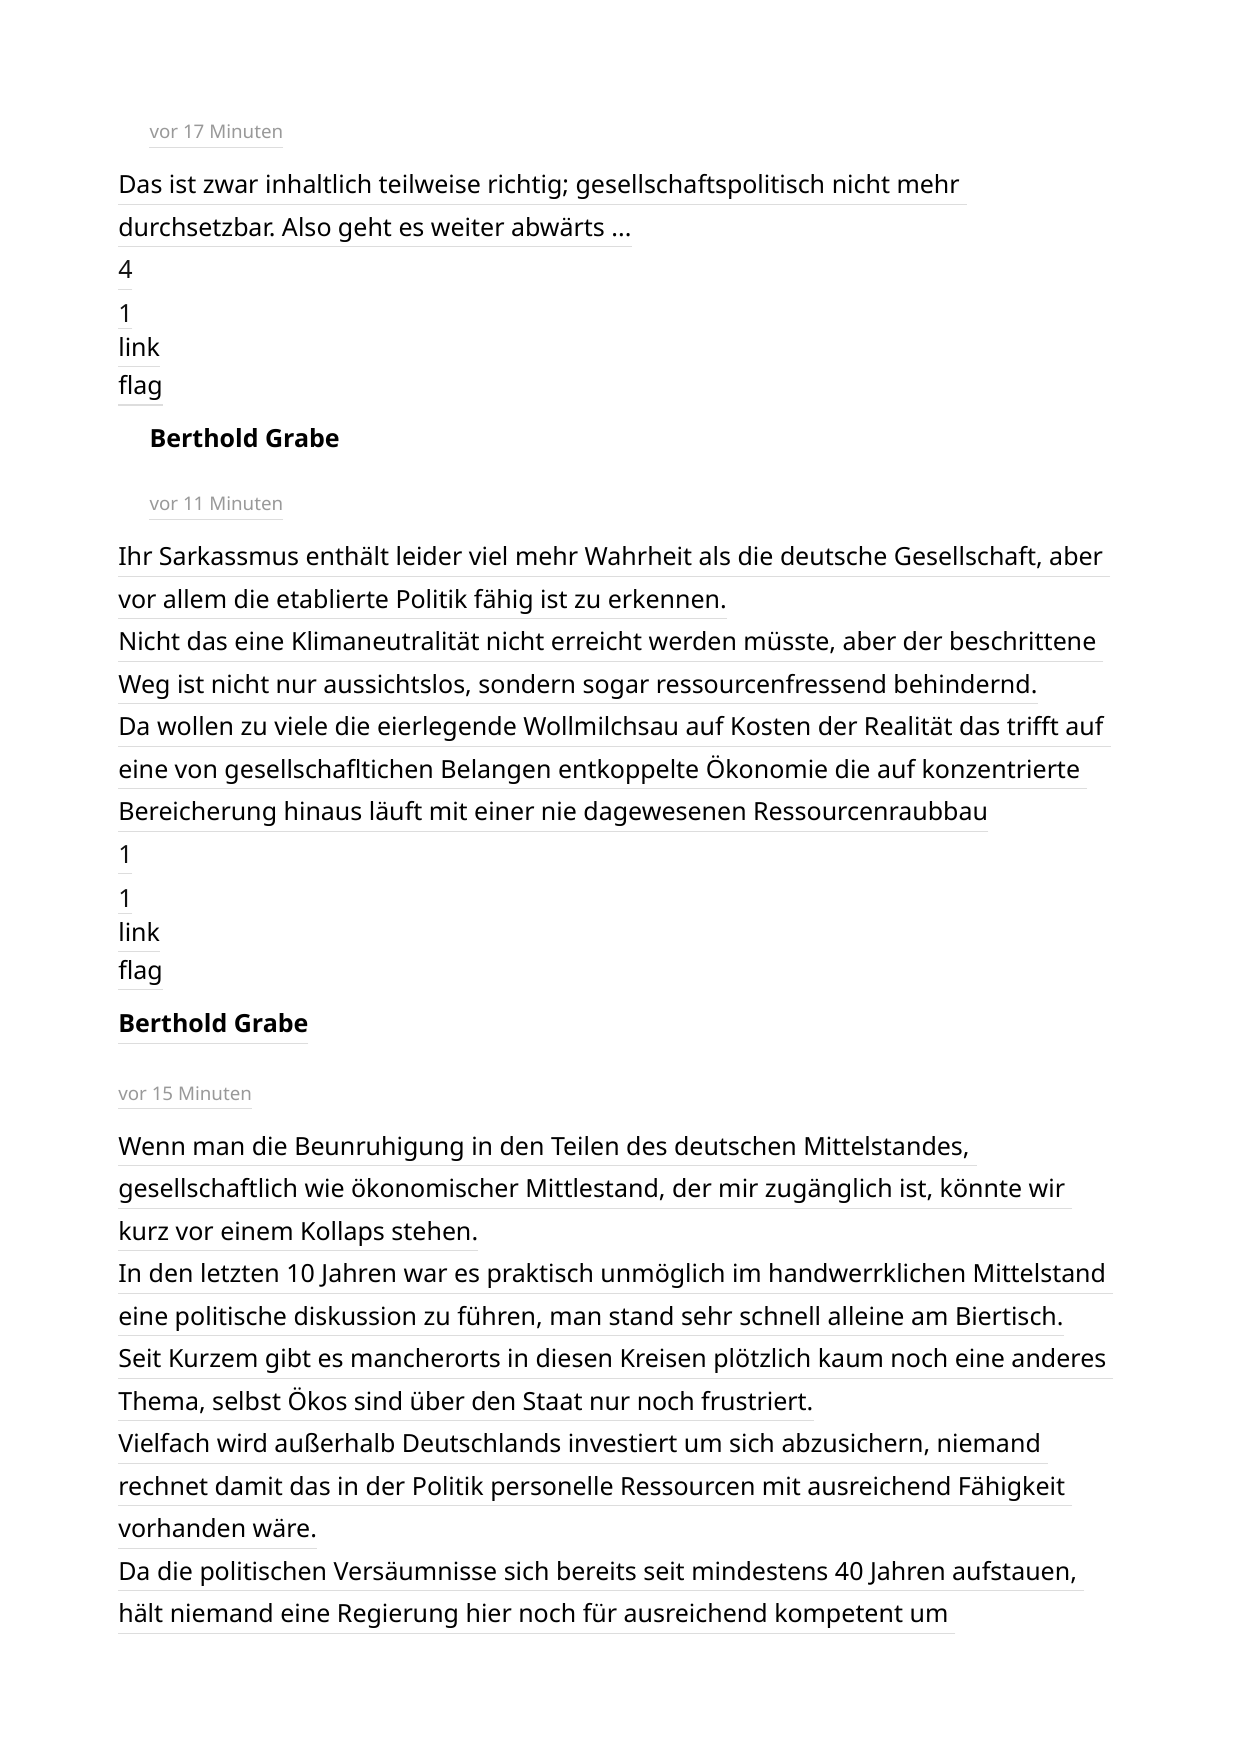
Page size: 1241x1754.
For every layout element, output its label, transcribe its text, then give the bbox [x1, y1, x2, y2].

text Ihr Sarkassmus enthält leider viel mehr Wahrheit als die deutsche Gesellschaft, aber vor allem die etablierte Politik fähig ist zu erkennen. Nicht das eine Klimaneutralität nicht erreicht werden müsste, aber der beschrittene Weg ist nicht nur aussichtslos, sondern sogar ressourcenfressend behindernd. Da wollen zu viele die eierlegende Wollmilchsau auf Kosten der Realität das trifft auf eine von gesellschafltichen Belangen entkoppelte Ökonomie die auf konzentrierte Bereicherung hinaus läuft mit einer nie dagewesenen Ressourcenraubbau [118, 539, 1122, 832]
text Berthold Grabe [149, 421, 1122, 455]
text 1 [118, 837, 1122, 874]
text Berthold Grabe [118, 1006, 1122, 1044]
text flag [118, 367, 1122, 406]
text 1 [118, 294, 1122, 329]
text vor 11 Minuten [149, 491, 1117, 520]
text Das ist zwar inhaltlich teilweise richtig; gesellschaftspolitisch nicht mehr durchsetzbar. Also geht es weiter abwärts ... [118, 167, 1122, 247]
text Wenn man die Beunruhigung in den Teilen des deutschen Mittelstandes, gesellschaftlich wie ökonomischer Mittlestand, der mir zugänglich ist, könnte wir kurz vor einem Kollaps stehen. In den letzten 10 Jahren war es praktisch unmöglich im handwerrklichen Mittelstand eine politische diskussion zu führen, man stand sehr schnell alleine am Biertisch. Seit Kurzem gibt es mancherorts in diesen Kreisen plötzlich kaum noch eine anderes Thema, selbst Ökos sind über den Staat nur noch frustriert. Vielfach wird außerhalb Deutschlands investiert um sich abzusichern, niemand rechnet damit das in der Politik personelle Ressourcen mit ausreichend Fähigkeit vorhanden wäre. Da die politischen Versäumnisse sich bereits seit mindestens 40 Jahren aufstauen, hält niemand eine Regierung hier noch für ausreichend kompetent um [118, 1128, 1122, 1634]
text vor 17 Minuten [149, 118, 1117, 148]
text link [118, 914, 1122, 952]
text 4 [118, 252, 1122, 290]
text flag [118, 952, 1122, 990]
text link [118, 329, 1122, 367]
text 1 [118, 879, 1122, 914]
text vor 15 Minuten [118, 1080, 1117, 1109]
